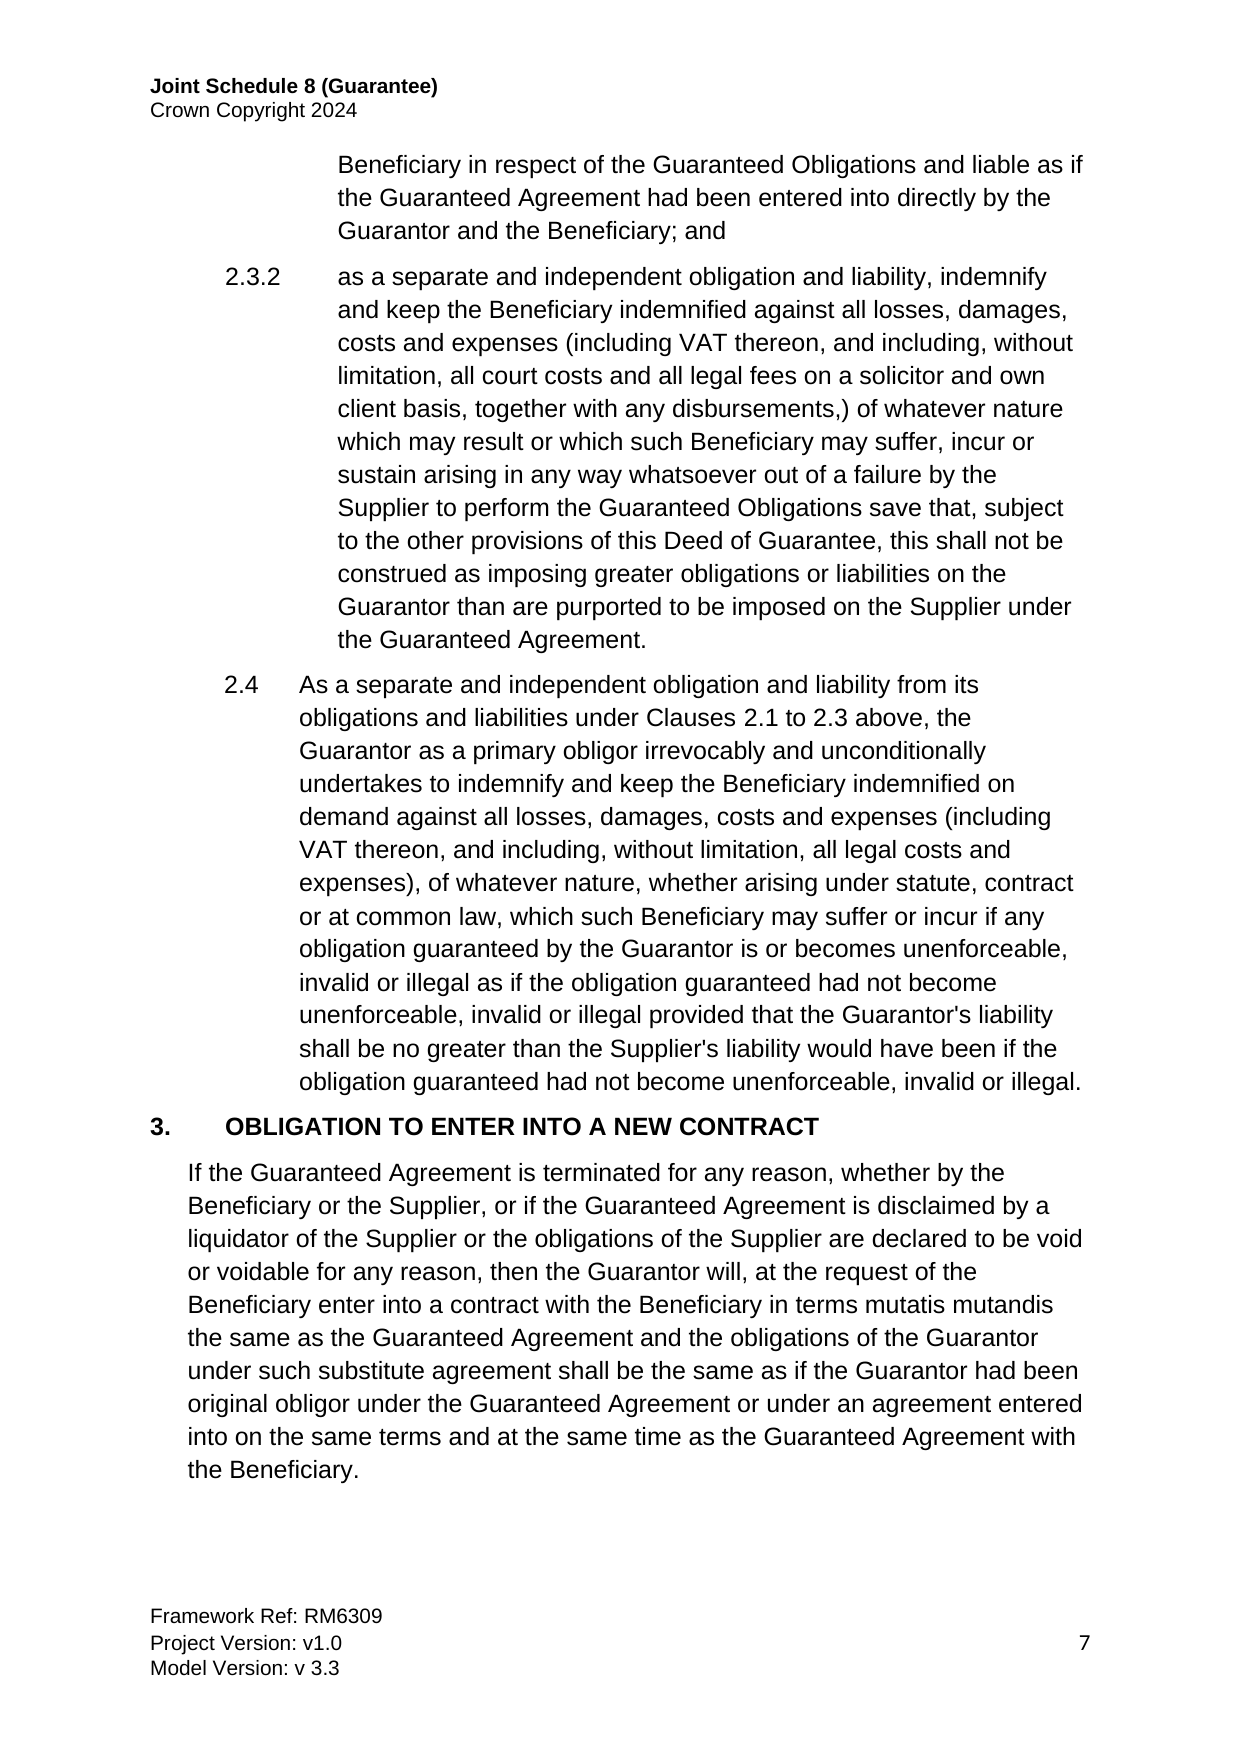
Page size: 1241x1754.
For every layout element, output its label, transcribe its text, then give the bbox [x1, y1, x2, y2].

subtitle As a separate and independent obligation and liability from its obligations and liabilities under Clauses 2.1 to 2.3 above, the Guarantor as a primary obligor irrevocably and unconditionally undertakes to indemnify and keep the Beneficiary indemnified on demand against all losses, damages, costs and expenses (including VAT thereon, and including, without limitation, all legal costs and expenses), of whatever nature, whether arising under statute, contract or at common law, which such Beneficiary may suffer or incur if any obligation guaranteed by the Guarantor is or becomes unenforceable, invalid or illegal as if the obligation guaranteed had not become unenforceable, invalid or illegal provided that the Guarantor's liability shall be no greater than the Supplier's liability would have been if the obligation guaranteed had not become unenforceable, invalid or illegal. [224, 670, 1090, 1095]
subtitle Beneficiary in respect of the Guaranteed Obligations and liable as if the Guaranteed Agreement had been entered into directly by the Guarantor and the Beneficiary; and [225, 150, 1090, 245]
text If the Guaranteed Agreement is terminated for any reason, whether by the Beneficiary or the Supplier, or if the Guaranteed Agreement is disclaimed by a liquidator of the Supplier or the obligations of the Supplier are declared to be void or voidable for any reason, then the Guarantor will, at the request of the Beneficiary enter into a contract with the Beneficiary in terms mutatis mutandis the same as the Guaranteed Agreement and the obligations of the Guarantor under such substitute agreement shall be the same as if the Guarantor had been original obligor under the Guaranteed Agreement or under an agreement entered into on the same terms and at the same time as the Guaranteed Agreement with the Beneficiary. [187, 1158, 1090, 1483]
subtitle as a separate and independent obligation and liability, indemnify and keep the Beneficiary indemnified against all losses, damages, costs and expenses (including VAT thereon, and including, without limitation, all court costs and all legal fees on a solicitor and own client basis, together with any disbursements,) of whatever nature which may result or which such Beneficiary may suffer, incur or sustain arising in any way whatsoever out of a failure by the Supplier to perform the Guaranteed Obligations save that, subject to the other provisions of this Deed of Guarantee, this shall not be construed as imposing greater obligations or liabilities on the Guarantor than are purported to be imposed on the Supplier under the Guaranteed Agreement. [225, 262, 1090, 653]
subtitle OBLIGATION TO ENTER INTO A NEW CONTRACT [150, 1112, 1090, 1141]
